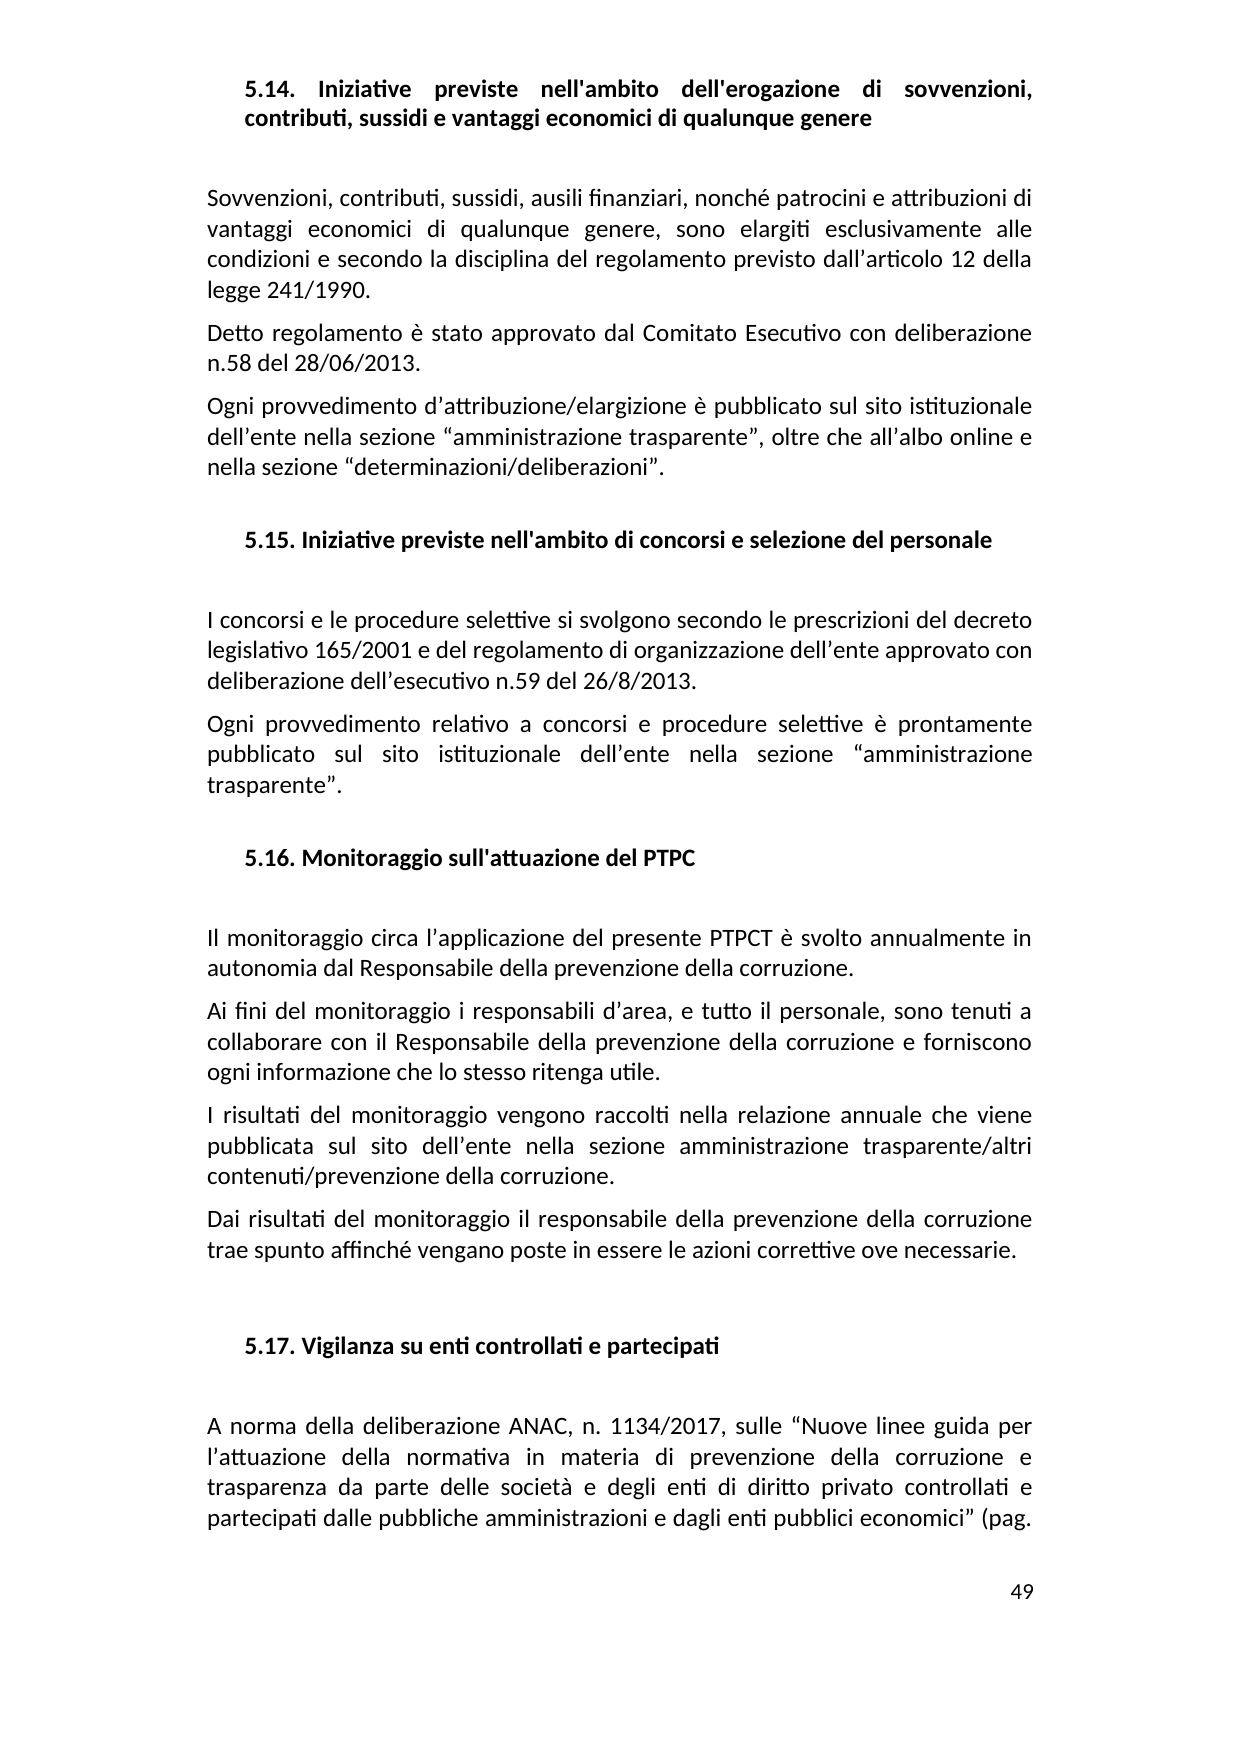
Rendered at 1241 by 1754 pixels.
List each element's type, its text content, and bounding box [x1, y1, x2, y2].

text Detto regolamento è stato approvato dal Comitato Esecutivo con deliberazione n.58 del 28/06/2013. [207, 317, 1033, 378]
text I concorsi e le procedure selettive si svolgono secondo le prescrizioni del decreto legislativo 165/2001 e del regolamento di organizzazione dell’ente approvato con deliberazione dell’esecutivo n.59 del 26/8/2013. [207, 604, 1033, 696]
text Ogni provvedimento d’attribuzione/elargizione è pubblicato sul sito istituzionale dell’ente nella sezione “amministrazione trasparente”, oltre che all’albo online e nella sezione “determinazioni/deliberazioni”. [207, 390, 1033, 482]
text I risultati del monitoraggio vengono raccolti nella relazione annuale che viene pubblicata sul sito dell’ente nella sezione amministrazione trasparente/altri contenuti/prevenzione della corruzione. [207, 1099, 1033, 1191]
text A norma della deliberazione ANAC, n. 1134/2017, sulle “Nuove linee guida per l’attuazione della normativa in materia di prevenzione della corruzione e trasparenza da parte delle società e degli enti di diritto privato controllati e partecipati dalle pubbliche amministrazioni e dagli enti pubblici economici” (pag. [207, 1410, 1033, 1532]
text Dai risultati del monitoraggio il responsabile della prevenzione della corruzione trae spunto affinché vengano poste in essere le azioni correttive ove necessarie. [207, 1203, 1033, 1264]
subtitle 5.17. Vigilanza su enti controllati e partecipati [244, 1331, 1033, 1360]
text Ai fini del monitoraggio i responsabili d’area, e tutto il personale, sono tenuti a collaborare con il Responsabile della prevenzione della corruzione e forniscono ogni informazione che lo stesso ritenga utile. [207, 995, 1033, 1087]
subtitle 5.14. Iniziative previste nell'ambito dell'erogazione di sovvenzioni, contributi, sussidi e vantaggi economici di qualunque genere [244, 74, 1033, 132]
subtitle 5.16. Monitoraggio sull'attuazione del PTPC [244, 843, 1033, 872]
text Ogni provvedimento relativo a concorsi e procedure selettive è prontamente pubblicato sul sito istituzionale dell’ente nella sezione “amministrazione trasparente”. [207, 708, 1033, 800]
subtitle 5.15. Iniziative previste nell'ambito di concorsi e selezione del personale [244, 525, 1033, 554]
text Il monitoraggio circa l’applicazione del presente PTPCT è svolto annualmente in autonomia dal Responsabile della prevenzione della corruzione. [207, 922, 1033, 983]
text Sovvenzioni, contributi, sussidi, ausili finanziari, nonché patrocini e attribuzioni di vantaggi economici di qualunque genere, sono elargiti esclusivamente alle condizioni e secondo la disciplina del regolamento previsto dall’articolo 12 della legge 241/1990. [207, 182, 1033, 304]
